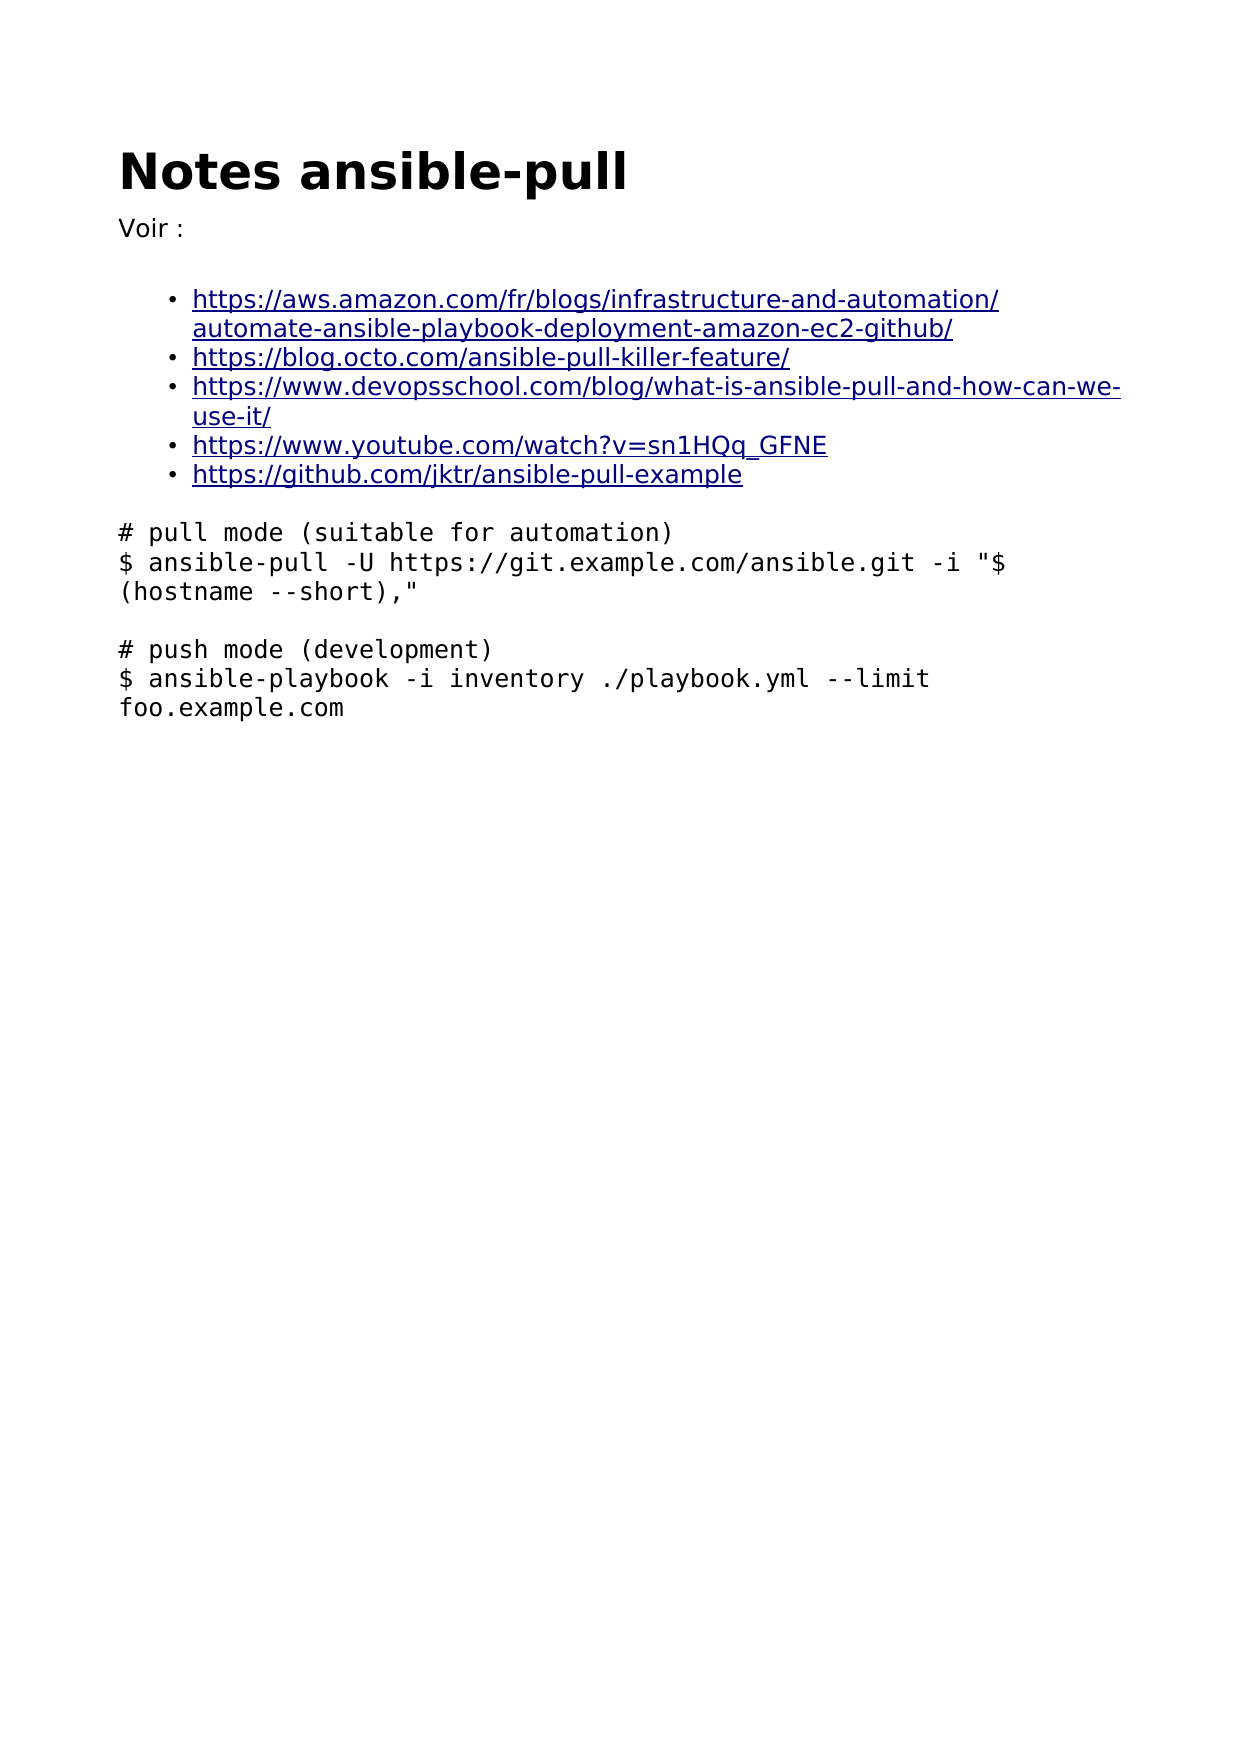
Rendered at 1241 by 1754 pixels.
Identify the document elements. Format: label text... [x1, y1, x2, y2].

subtitle Notes ansible-pull [118, 143, 1122, 201]
list https://www.devopsschool.com/blog/what-is-ansible-pull-and-how-can-we-use-it/ [177, 372, 1122, 431]
list https://aws.amazon.com/fr/blogs/infrastructure-and-automation/automate-ansible-playbook-deployment-amazon-ec2-github/ [177, 285, 1122, 343]
list https://blog.octo.com/ansible-pull-killer-feature/ [177, 343, 1122, 372]
list https://www.youtube.com/watch?v=sn1HQq_GFNE [177, 431, 1122, 460]
text Voir : [118, 214, 1122, 243]
list https://github.com/jktr/ansible-pull-example [177, 460, 1122, 489]
text # pull mode (suitable for automation) $ ansible-pull -U https://git.example.com/ansible.git -i "$(hostname --short)," # push mode (development) $ ansible-playbook -i inventory ./playbook.yml --limit foo.example.com [118, 519, 1122, 723]
